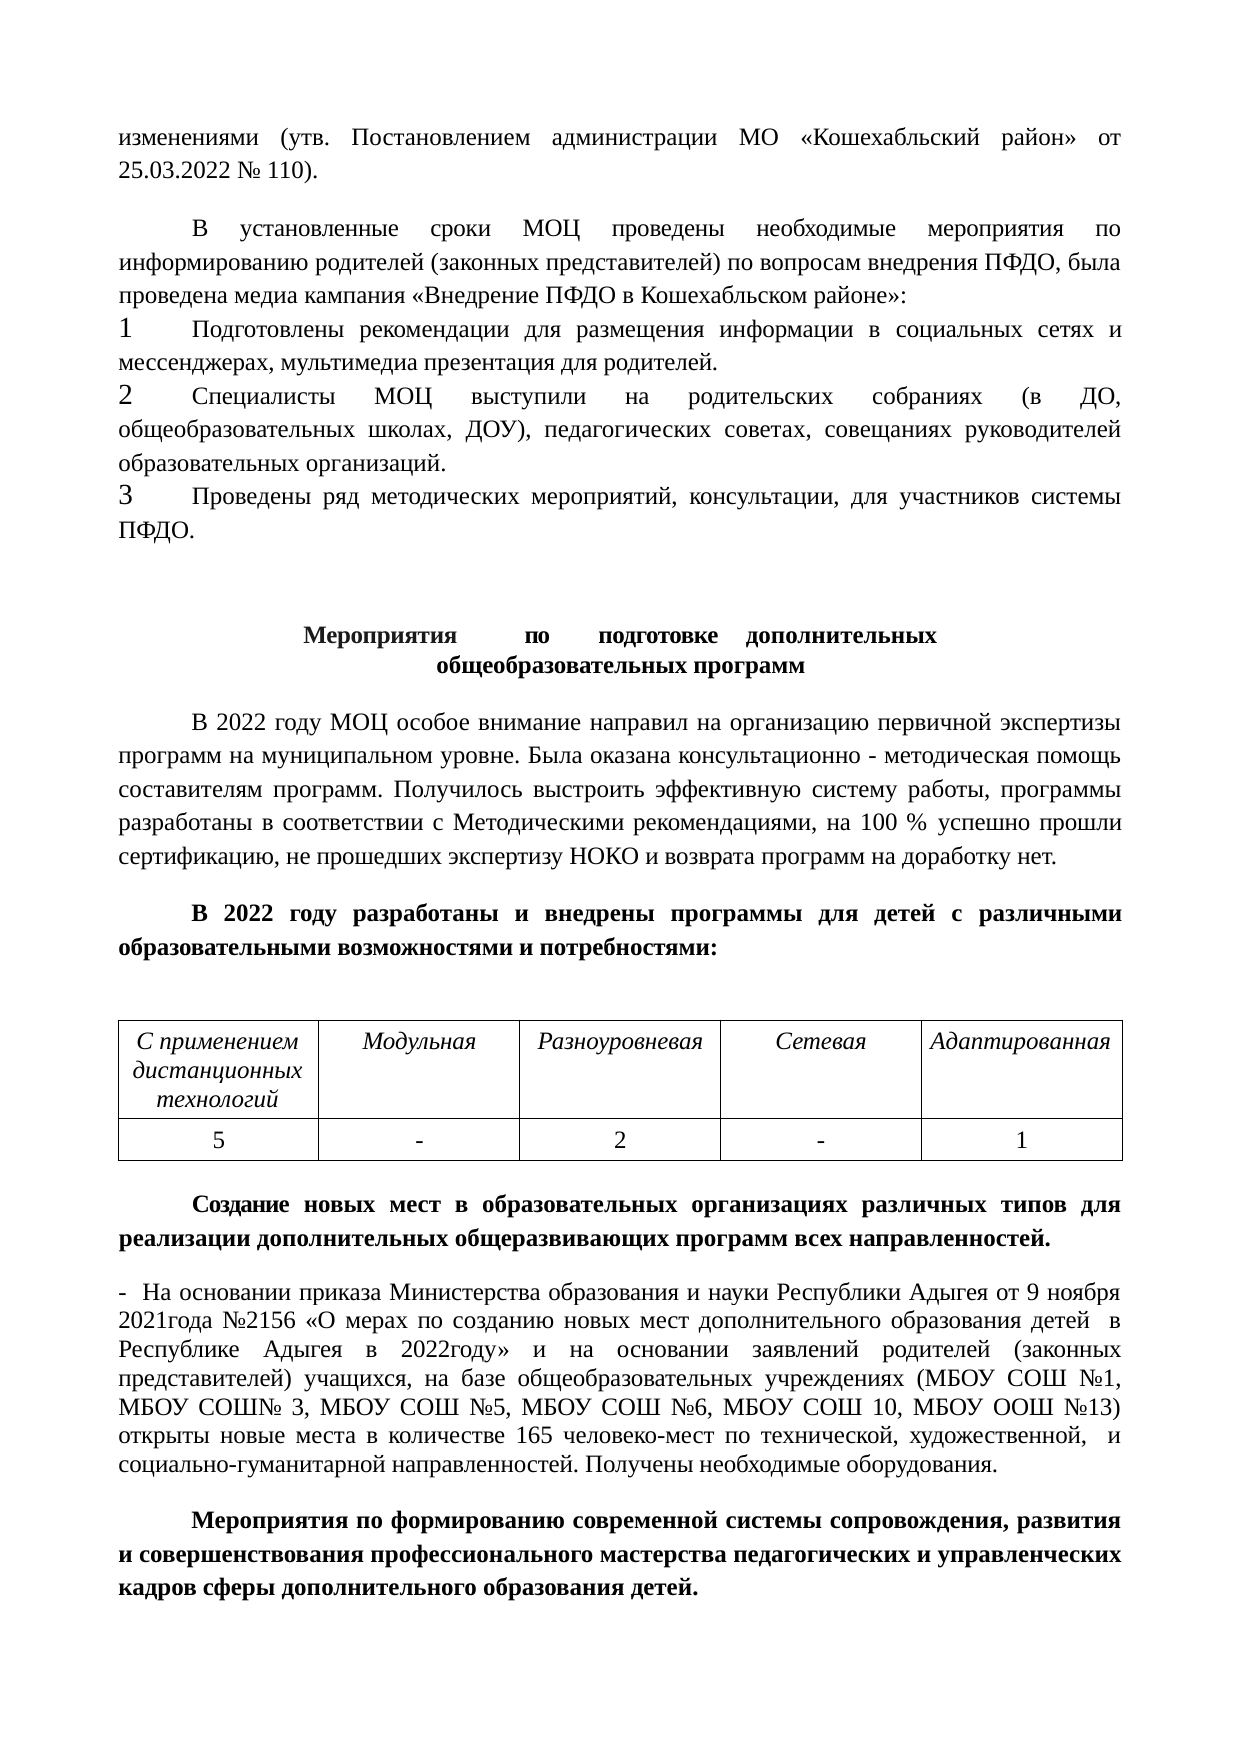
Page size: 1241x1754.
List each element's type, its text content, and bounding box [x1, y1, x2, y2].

text Создание новых мест в образовательных организациях различных типов для реализации дополнительных общеразвивающих программ всех направленностей. [119, 1186, 1122, 1253]
text В 2022 году разработаны и внедрены программы для детей с различными образовательными возможностями и потребностями: [118, 895, 1122, 962]
table_header Модульная [319, 1021, 519, 1118]
text Мероприятия по подготовке дополнительных [118, 617, 1122, 651]
table_header С применением дистанционных технологий [119, 1021, 318, 1118]
text В 2022 году МОЦ особое внимание направил на организацию первичной экспертизы программ на муниципальном уровне. Была оказана консультационно - методическая помощь составителям программ. Получилось выстроить эффективную систему работы, программы разработаны в соответствии с Методическими рекомендациями, на 100 % успешно прошли сертификацию, не прошедших экспертизу НОКО и возврата программ на доработку нет. [118, 703, 1122, 871]
list Специалисты МОЦ выступили на родительских собраниях (в ДО, общеобразовательных школах, ДОУ), педагогических советах, совещаниях руководителей образовательных организаций. [118, 377, 1122, 478]
text Мероприятия по формированию современной системы сопровождения, развития и совершенствования профессионального мастерства педагогических и управленческих кадров сферы дополнительного образования детей. [118, 1502, 1122, 1602]
table_header Адаптированная [922, 1021, 1122, 1118]
table_cell 1 [922, 1119, 1122, 1159]
table_cell - [319, 1119, 519, 1159]
table_header Разноуровневая [520, 1021, 720, 1118]
table_cell - [721, 1119, 921, 1159]
text общеобразовательных программ [119, 651, 1122, 679]
text - На основании приказа Министерства образования и науки Республики Адыгея от 9 ноября 2021года №2156 «О мерах по созданию новых мест дополнительного образования детей в Республике Адыгея в 2022году» и на основании заявлений родителей (законных представителей) учащихся, на базе общеобразовательных учреждениях (МБОУ СОШ №1, МБОУ СОШ№ 3, МБОУ СОШ №5, МБОУ СОШ №6, МБОУ СОШ 10, МБОУ ООШ №13) открыты новые места в количестве 165 человеко-мест по технической, художественной, и социально-гуманитарной направленностей. Получены необходимые оборудования. [118, 1277, 1122, 1478]
table_header Сетевая [721, 1021, 921, 1118]
list изменениями (утв. Постановлением администрации МО «Кошехабльский район» от 25.03.2022 № 110). [118, 118, 1122, 185]
table_cell 2 [520, 1119, 720, 1159]
table_cell 5 [119, 1119, 318, 1159]
list Подготовлены рекомендации для размещения информации в социальных сетях и мессенджерах, мультимедиа презентация для родителей. [118, 310, 1122, 377]
text В установленные сроки МОЦ проведены необходимые мероприятия по информированию родителей (законных представителей) по вопросам внедрения ПФДО, была проведена медиа кампания «Внедрение ПФДО в Кошехабльском районе»: [119, 210, 1122, 310]
list Проведены ряд методических мероприятий, консультации, для участников системы ПФДО. [118, 478, 1122, 545]
